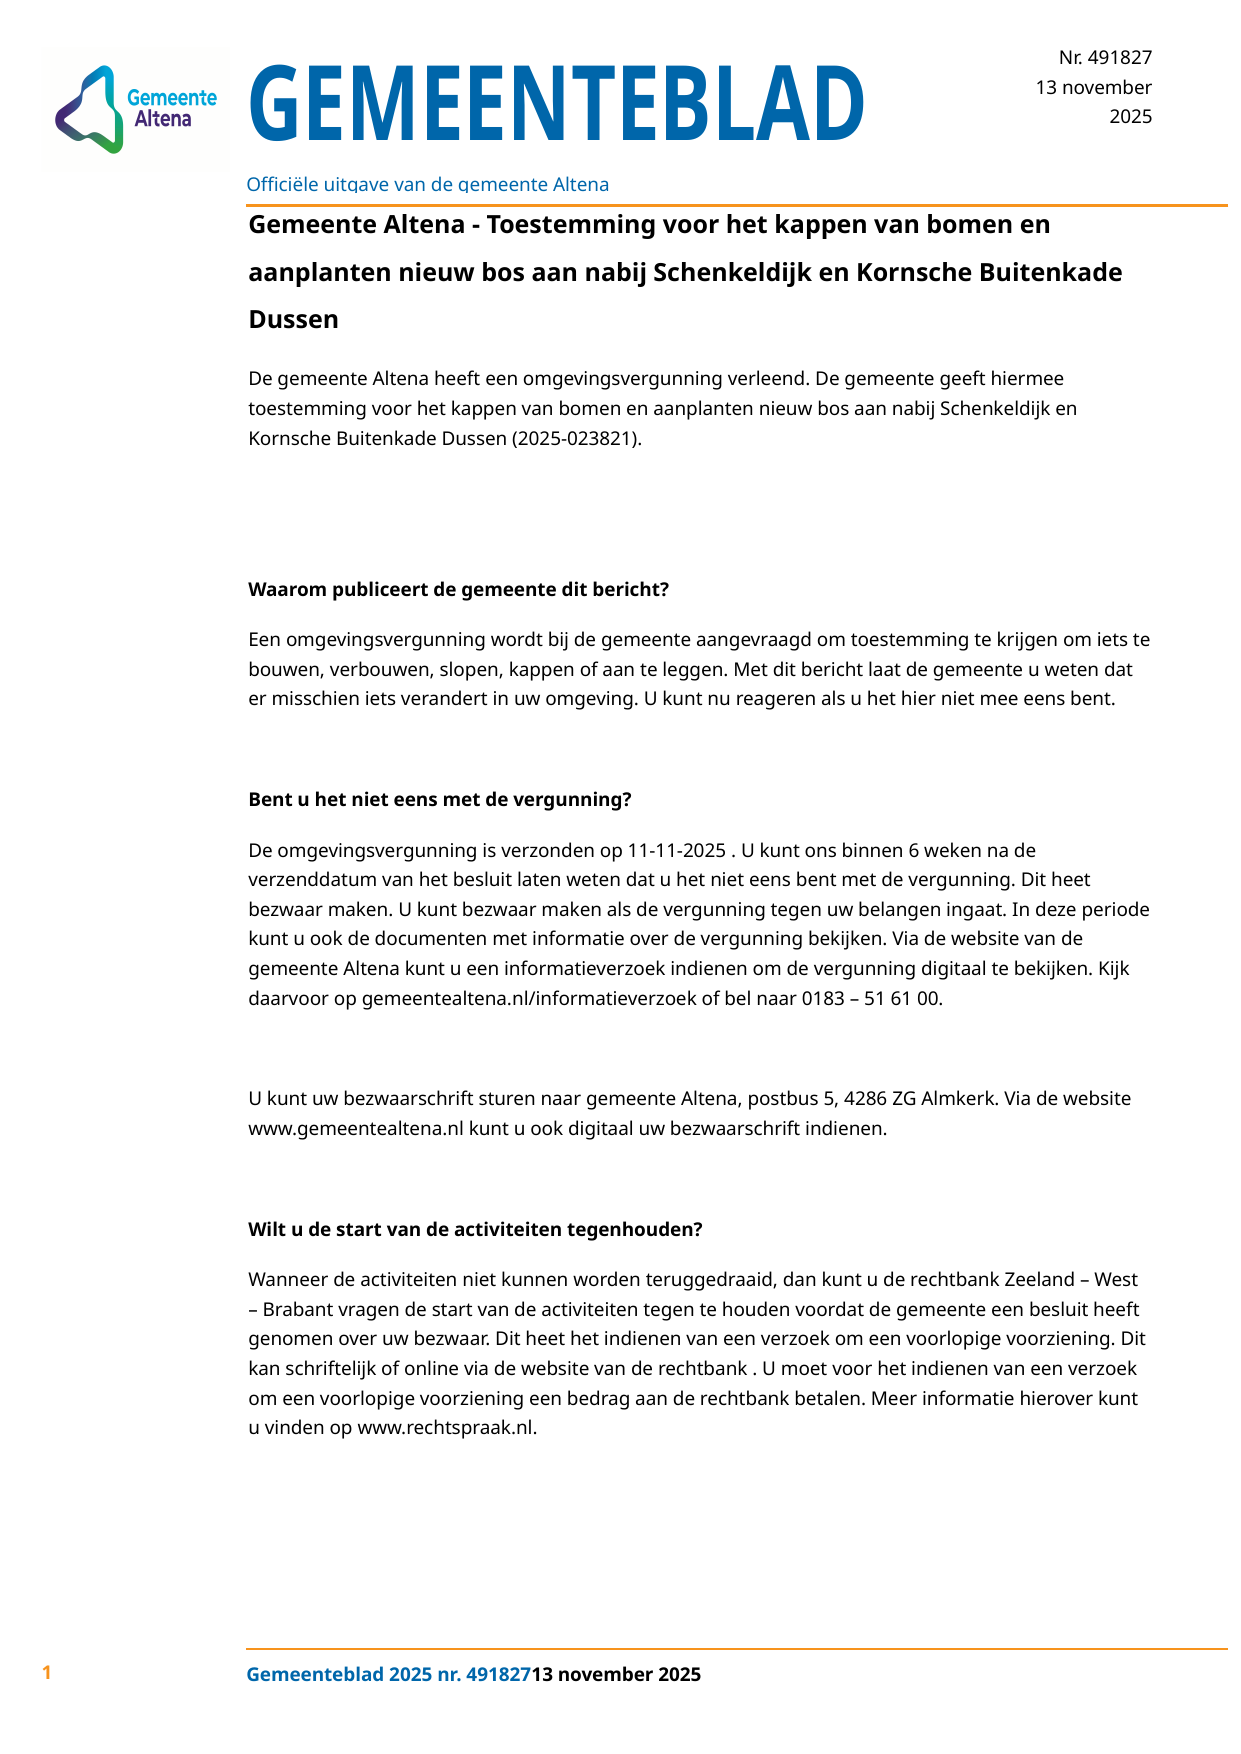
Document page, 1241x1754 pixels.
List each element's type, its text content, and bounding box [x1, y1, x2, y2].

text Wanneer de activiteiten niet kunnen worden teruggedraaid, dan kunt u de rechtbank Zeeland – West – Brabant vragen de start van de activiteiten tegen te houden voordat de gemeente een besluit heeft genomen over uw bezwaar. Dit heet het indienen van een verzoek om een voorlopige voorziening. Dit kan schriftelijk of online via de website van de rechtbank . U moet voor het indienen van een verzoek om een voorlopige voorziening een bedrag aan de rechtbank betalen. Meer informatie hierover kunt u vinden op www.rechtspraak.nl. [248, 1266, 1152, 1440]
text Waarom publiceert de gemeente dit bericht? [248, 576, 1152, 602]
text De omgevingsvergunning is verzonden op 11-11-2025 . U kunt ons binnen 6 weken na de verzenddatum van het besluit laten weten dat u het niet eens bent met de vergunning. Dit heet bezwaar maken. U kunt bezwaar maken als de vergunning tegen uw belangen ingaat. In deze periode kunt u ook de documenten met informatie over de vergunning bekijken. Via de website van de gemeente Altena kunt u een informatieverzoek indienen om de vergunning digitaal te bekijken. Kijk daarvoor op gemeentealtena.nl/informatieverzoek of bel naar 0183 – 51 61 00. [248, 837, 1152, 1010]
picture [41, 47, 231, 172]
text De gemeente Altena heeft een omgevingsvergunning verleend. De gemeente geeft hiermee toestemming voor het kappen van bomen en aanplanten nieuw bos aan nabij Schenkeldijk en Kornsche Buitenkade Dussen (2025-023821). [248, 366, 1152, 450]
text U kunt uw bezwaarschrift sturen naar gemeente Altena, postbus 5, 4286 ZG Almkerk. Via de website www.gemeentealtena.nl kunt u ook digitaal uw bezwaarschrift indienen. [248, 1086, 1152, 1141]
text Wilt u de start van de activiteiten tegenhouden? [248, 1216, 1152, 1242]
text Gemeente Altena - Toestemming voor het kappen van bomen en aanplanten nieuw bos aan nabij Schenkeldijk en Kornsche Buitenkade Dussen [248, 207, 1152, 336]
text Bent u het niet eens met de vergunning? [248, 786, 1152, 812]
text Een omgevingsvergunning wordt bij de gemeente aangevraagd om toestemming te krijgen om iets te bouwen, verbouwen, slopen, kappen of aan te leggen. Met dit bericht laat de gemeente u weten dat er misschien iets verandert in uw omgeving. U kunt nu reageren als u het hier niet mee eens bent. [248, 626, 1152, 711]
